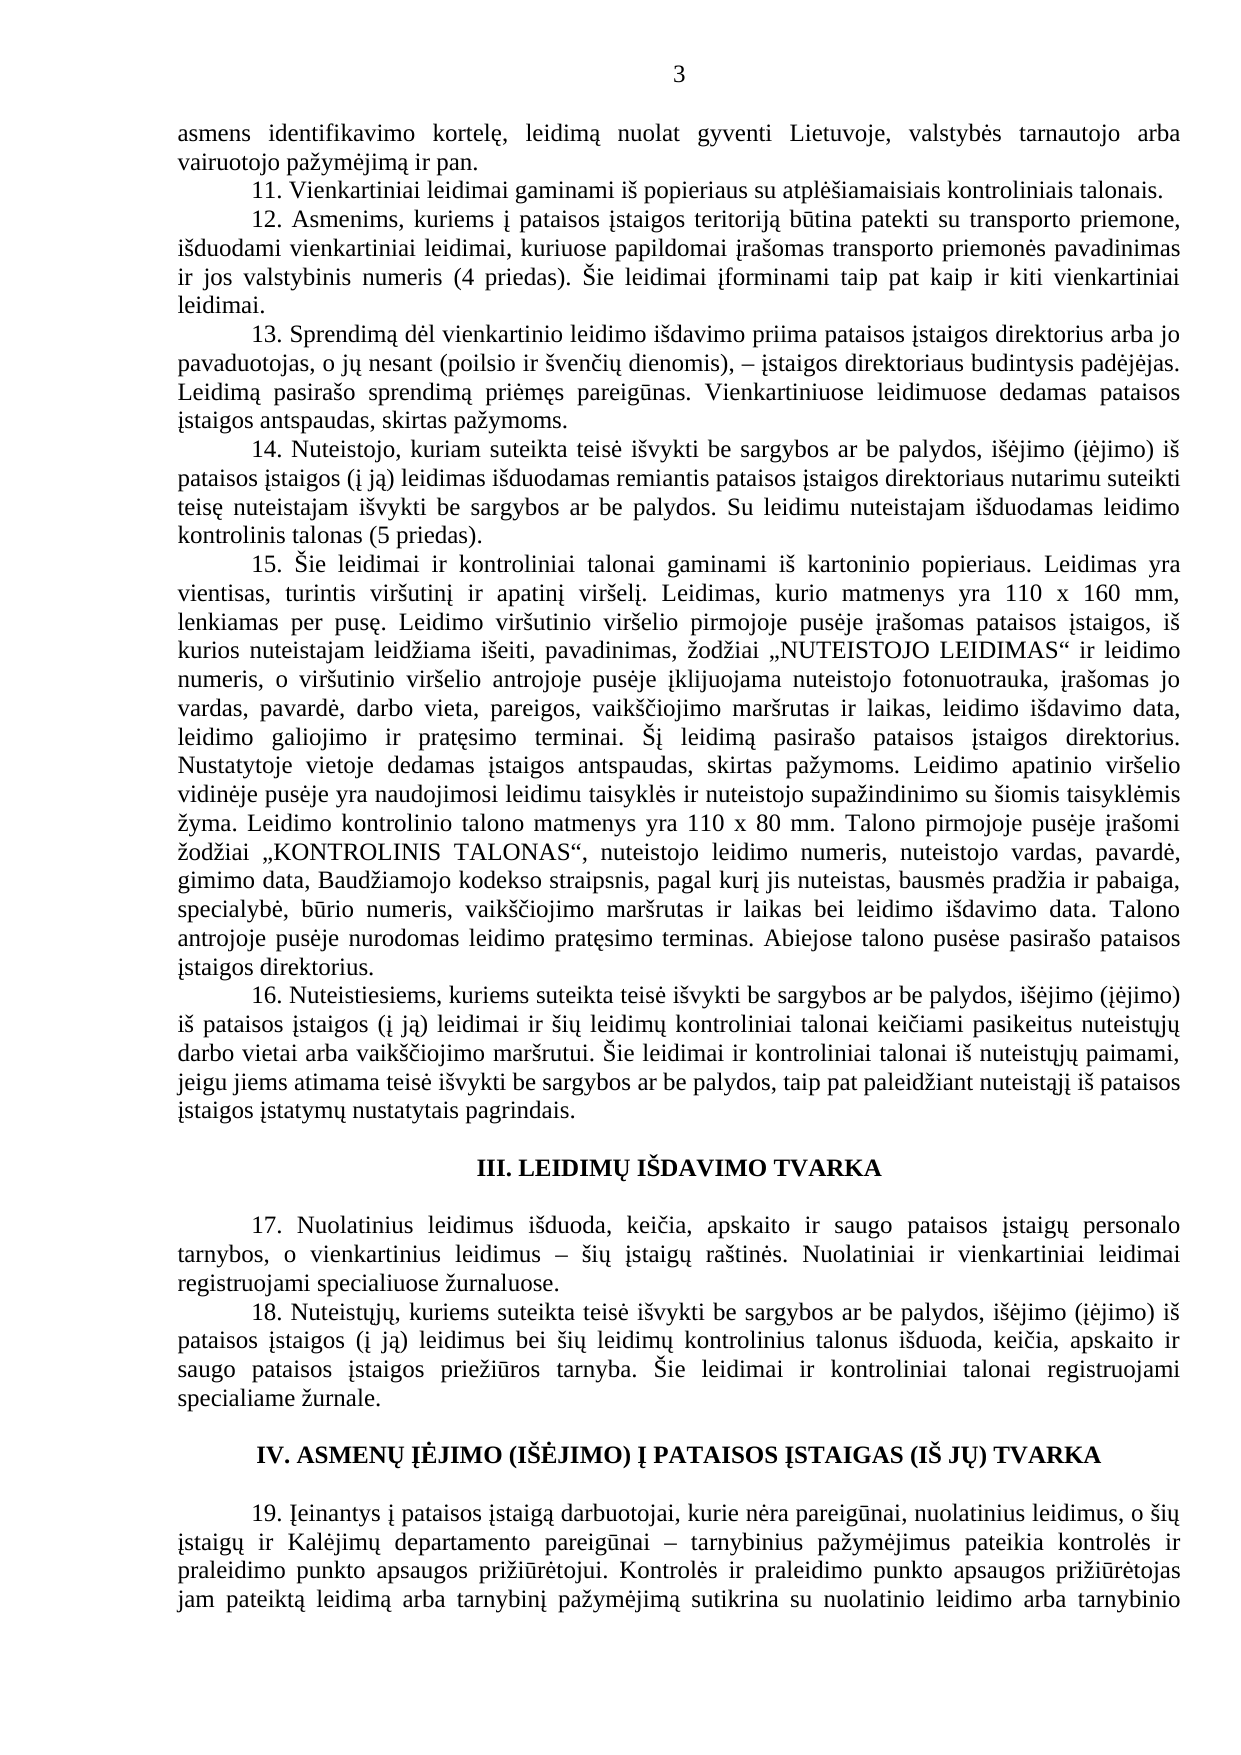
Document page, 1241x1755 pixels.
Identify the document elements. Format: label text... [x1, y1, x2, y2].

text 19. Įeinantys į pataisos įstaigą darbuotojai, kurie nėra pareigūnai, nuolatinius leidimus, o šių įstaigų ir Kalėjimų departamento pareigūnai – tarnybinius pažymėjimus pateikia kontrolės ir praleidimo punkto apsaugos prižiūrėtojui. Kontrolės ir praleidimo punkto apsaugos prižiūrėtojas jam pateiktą leidimą arba tarnybinį pažymėjimą sutikrina su nuolatinio leidimo arba tarnybinio [177, 1498, 1181, 1613]
text 11. Vienkartiniai leidimai gaminami iš popieriaus su atplėšiamaisiais kontroliniais talonais. [177, 176, 1181, 204]
text 17. Nuolatinius leidimus išduoda, keičia, apskaito ir saugo pataisos įstaigų personalo tarnybos, o vienkartinius leidimus – šių įstaigų raštinės. Nuolatiniai ir vienkartiniai leidimai registruojami specialiuose žurnaluose. [177, 1211, 1181, 1297]
text 16. Nuteistiesiems, kuriems suteikta teisė išvykti be sargybos ar be palydos, išėjimo (įėjimo) iš pataisos įstaigos (į ją) leidimai ir šių leidimų kontroliniai talonai keičiami pasikeitus nuteistųjų darbo vietai arba vaikščiojimo maršrutui. Šie leidimai ir kontroliniai talonai iš nuteistųjų paimami, jeigu jiems atimama teisė išvykti be sargybos ar be palydos, taip pat paleidžiant nuteistąjį iš pataisos įstaigos įstatymų nustatytais pagrindais. [177, 981, 1181, 1124]
text 12. Asmenims, kuriems į pataisos įstaigos teritoriją būtina patekti su transporto priemone, išduodami vienkartiniai leidimai, kuriuose papildomai įrašomas transporto priemonės pavadinimas ir jos valstybinis numeris (4 priedas). Šie leidimai įforminami taip pat kaip ir kiti vienkartiniai leidimai. [177, 204, 1181, 319]
text IV. Asmenų įėjimo (išėjimo) į pataisos įstaigas (IŠ JŲ) tvarka [177, 1441, 1181, 1469]
text asmens identifikavimo kortelę, leidimą nuolat gyventi Lietuvoje, valstybės tarnautojo arba vairuotojo pažymėjimą ir pan. [177, 118, 1181, 176]
text III. Leidimų išdavimo tvarka [177, 1153, 1181, 1182]
text 18. Nuteistųjų, kuriems suteikta teisė išvykti be sargybos ar be palydos, išėjimo (įėjimo) iš pataisos įstaigos (į ją) leidimus bei šių leidimų kontrolinius talonus išduoda, keičia, apskaito ir saugo pataisos įstaigos priežiūros tarnyba. Šie leidimai ir kontroliniai talonai registruojami specialiame žurnale. [177, 1297, 1181, 1412]
text 13. Sprendimą dėl vienkartinio leidimo išdavimo priima pataisos įstaigos direktorius arba jo pavaduotojas, o jų nesant (poilsio ir švenčių dienomis), – įstaigos direktoriaus budintysis padėjėjas. Leidimą pasirašo sprendimą priėmęs pareigūnas. Vienkartiniuose leidimuose dedamas pataisos įstaigos antspaudas, skirtas pažymoms. [177, 319, 1181, 434]
text 15. Šie leidimai ir kontroliniai talonai gaminami iš kartoninio popieriaus. Leidimas yra vientisas, turintis viršutinį ir apatinį viršelį. Leidimas, kurio matmenys yra 110 x 160 mm, lenkiamas per pusę. Leidimo viršutinio viršelio pirmojoje pusėje įrašomas pataisos įstaigos, iš kurios nuteistajam leidžiama išeiti, pavadinimas, žodžiai „NUTEISTOJO LEIDIMAS“ ir leidimo numeris, o viršutinio viršelio antrojoje pusėje įklijuojama nuteistojo fotonuotrauka, įrašomas jo vardas, pavardė, darbo vieta, pareigos, vaikščiojimo maršrutas ir laikas, leidimo išdavimo data, leidimo galiojimo ir pratęsimo terminai. Šį leidimą pasirašo pataisos įstaigos direktorius. Nustatytoje vietoje dedamas įstaigos antspaudas, skirtas pažymoms. Leidimo apatinio viršelio vidinėje pusėje yra naudojimosi leidimu taisyklės ir nuteistojo supažindinimo su šiomis taisyklėmis žyma. Leidimo kontrolinio talono matmenys yra 110 x 80 mm. Talono pirmojoje pusėje įrašomi žodžiai „KONTROLINIS TALONAS“, nuteistojo leidimo numeris, nuteistojo vardas, pavardė, gimimo data, Baudžiamojo kodekso straipsnis, pagal kurį jis nuteistas, bausmės pradžia ir pabaiga, specialybė, būrio numeris, vaikščiojimo maršrutas ir laikas bei leidimo išdavimo data. Talono antrojoje pusėje nurodomas leidimo pratęsimo terminas. Abiejose talono pusėse pasirašo pataisos įstaigos direktorius. [177, 549, 1181, 981]
text 14. Nuteistojo, kuriam suteikta teisė išvykti be sargybos ar be palydos, išėjimo (įėjimo) iš pataisos įstaigos (į ją) leidimas išduodamas remiantis pataisos įstaigos direktoriaus nutarimu suteikti teisę nuteistajam išvykti be sargybos ar be palydos. Su leidimu nuteistajam išduodamas leidimo kontrolinis talonas (5 priedas). [177, 434, 1181, 549]
